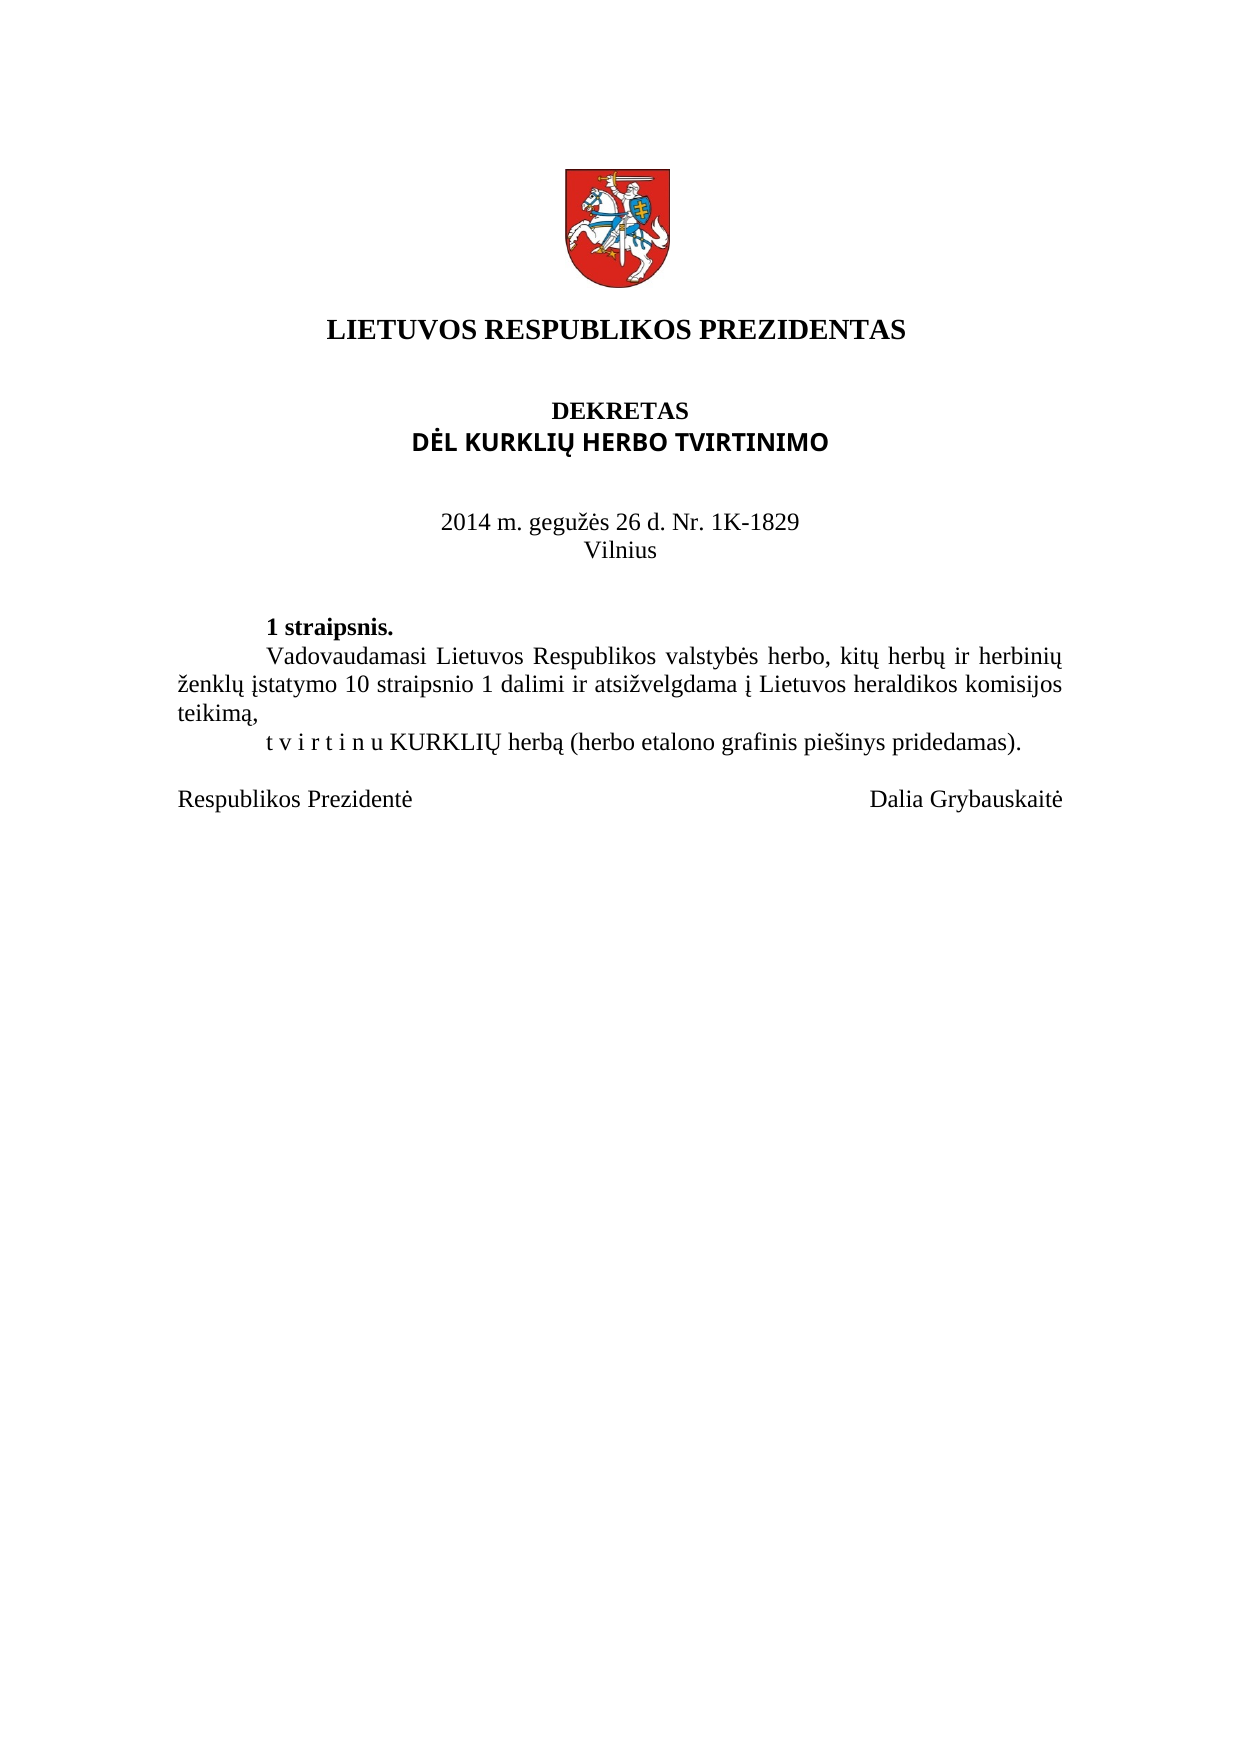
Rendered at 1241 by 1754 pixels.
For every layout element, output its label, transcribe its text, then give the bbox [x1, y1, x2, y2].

text 1 straipsnis. [177, 612, 1063, 641]
text LIETUVOS RESPUBLIKOS PREZIDENTAS [177, 312, 1063, 346]
text Vilnius [177, 535, 1063, 564]
text 2014 m. gegužės 26 d. Nr. 1K-1829 [177, 507, 1063, 535]
text Respublikos Prezidentė Dalia Grybauskaitė [177, 784, 1063, 813]
text Dėl KURKLIŲ HERBO TVIRTINIMO [177, 424, 1063, 459]
text Vadovaudamasi Lietuvos Respublikos valstybės herbo, kitų herbų ir herbinių ženklų įstatymo 10 straipsnio 1 dalimi ir atsižvelgdama į Lietuvos heraldikos komisijos teikimą, [177, 641, 1063, 727]
text t v i r t i n u KURKLIŲ herbą (herbo etalono grafinis piešinys pridedamas). [177, 727, 1063, 756]
text DEKRETAS [177, 396, 1063, 424]
